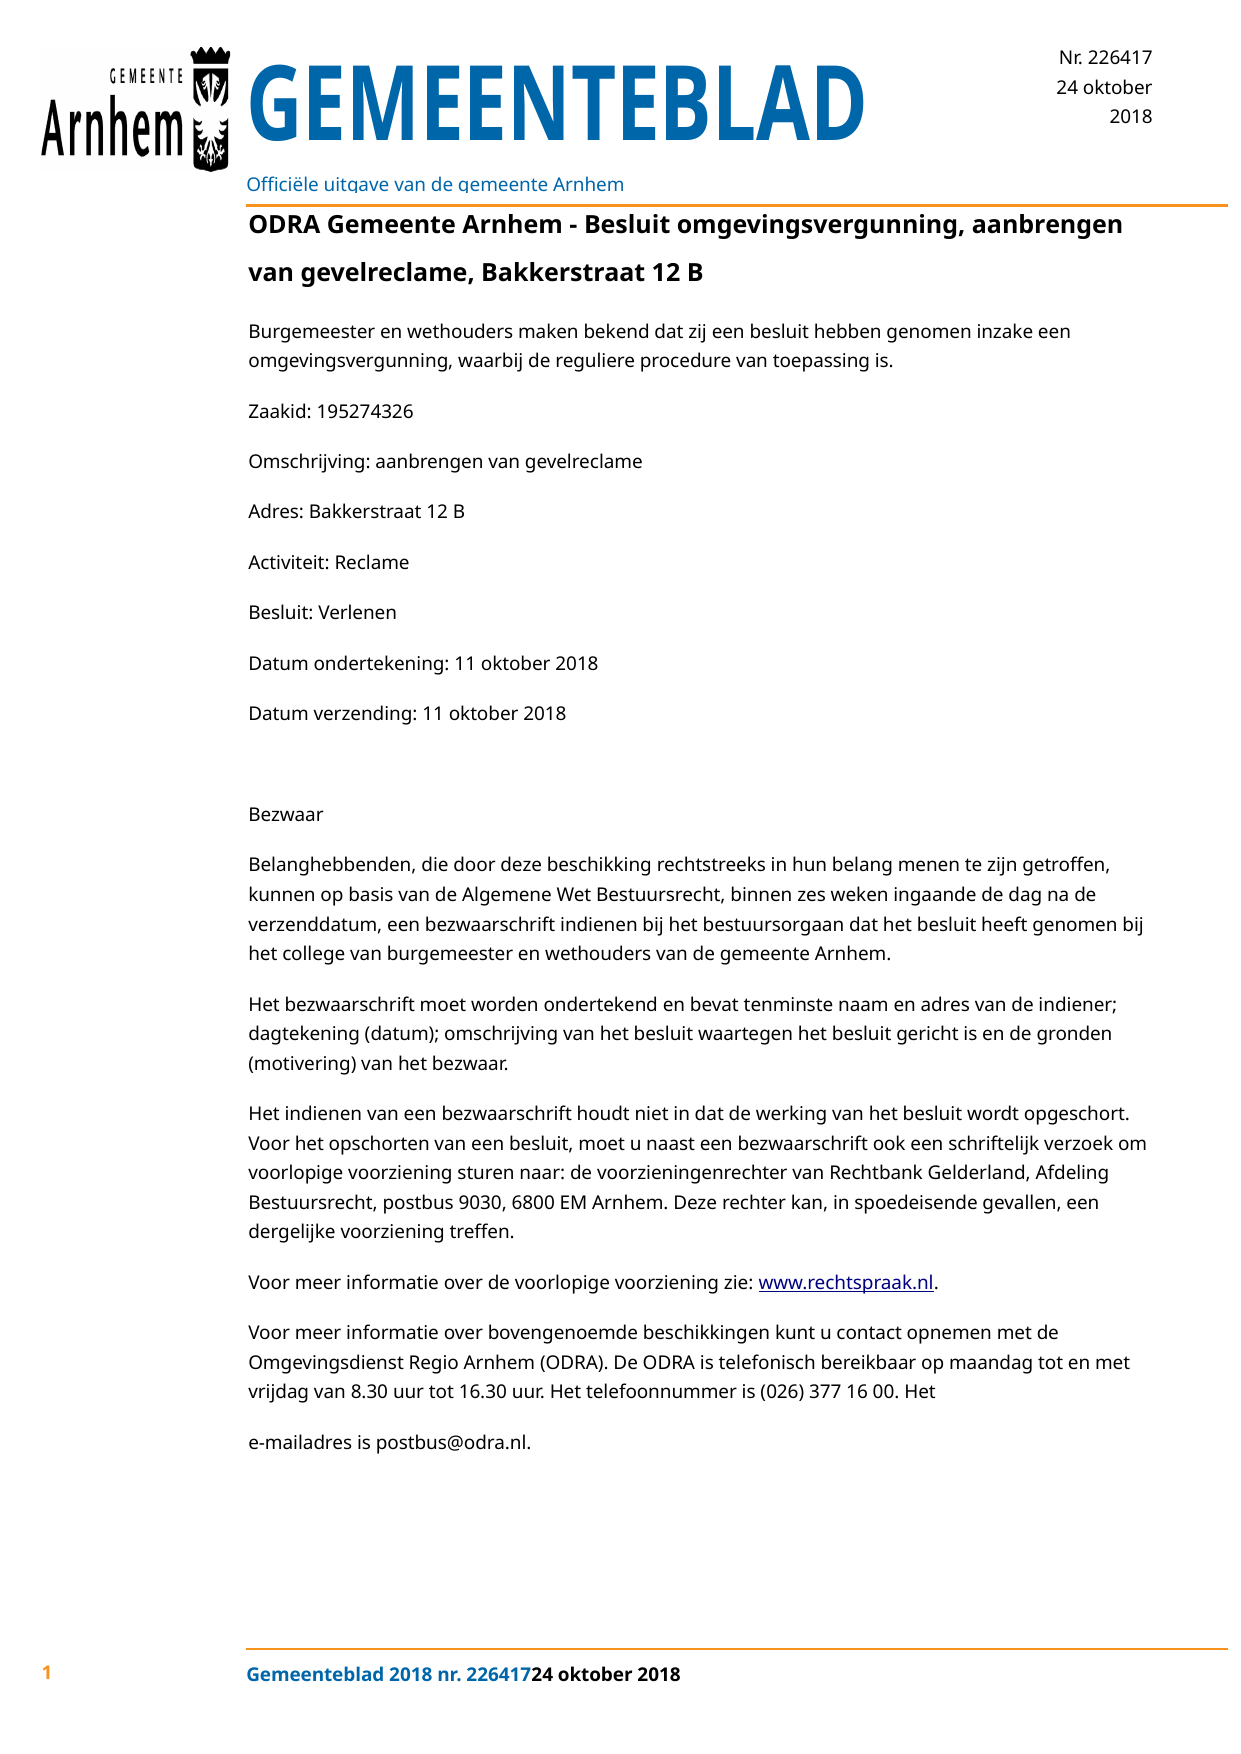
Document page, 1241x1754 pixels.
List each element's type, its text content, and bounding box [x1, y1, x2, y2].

text Bezwaar [248, 801, 1152, 827]
text Voor meer informatie over bovengenoemde beschikkingen kunt u contact opnemen met de Omgevingsdienst Regio Arnhem (ODRA). De ODRA is telefonisch bereikbaar op maandag tot en met vrijdag van 8.30 uur tot 16.30 uur. Het telefoonnummer is (026) 377 16 00. Het [248, 1319, 1152, 1404]
text Burgemeester en wethouders maken bekend dat zij een besluit hebben genomen inzake een omgevingsvergunning, waarbij de reguliere procedure van toepassing is. [248, 318, 1152, 373]
text Het bezwaarschrift moet worden ondertekend en bevat tenminste naam en adres van de indiener; dagtekening (datum); omschrijving van het besluit waartegen het besluit gericht is en de gronden (motivering) van het bezwaar. [248, 991, 1152, 1076]
picture [41, 47, 231, 172]
text Adres: Bakkerstraat 12 B [248, 499, 1152, 524]
text Belanghebbenden, die door deze beschikking rechtstreeks in hun belang menen te zijn getroffen, kunnen op basis van de Algemene Wet Bestuursrecht, binnen zes weken ingaande de dag na de verzenddatum, een bezwaarschrift indienen bij het bestuursorgaan dat het besluit heeft genomen bij het college van burgemeester en wethouders van de gemeente Arnhem. [248, 852, 1152, 966]
text ODRA Gemeente Arnhem - Besluit omgevingsvergunning, aanbrengen van gevelreclame, Bakkerstraat 12 B [248, 207, 1152, 288]
text Zaakid: 195274326 [248, 398, 1152, 424]
text Activiteit: Reclame [248, 549, 1152, 575]
text Het indienen van een bezwaarschrift houdt niet in dat de werking van het besluit wordt opgeschort. Voor het opschorten van een besluit, moet u naast een bezwaarschrift ook een schriftelijk verzoek om voorlopige voorziening sturen naar: de voorzieningenrechter van Rechtbank Gelderland, Afdeling Bestuursrecht, postbus 9030, 6800 EM Arnhem. Deze rechter kan, in spoedeisende gevallen, een dergelijke voorziening treffen. [248, 1100, 1152, 1244]
text Datum verzending: 11 oktober 2018 [248, 700, 1152, 726]
text Voor meer informatie over de voorlopige voorziening zie: www.rechtspraak.nl. [248, 1269, 1152, 1295]
text Omschrijving: aanbrengen van gevelreclame [248, 448, 1152, 474]
text Datum ondertekening: 11 oktober 2018 [248, 650, 1152, 676]
text Besluit: Verlenen [248, 599, 1152, 625]
text e-mailadres is postbus@odra.nl. [248, 1429, 1152, 1455]
